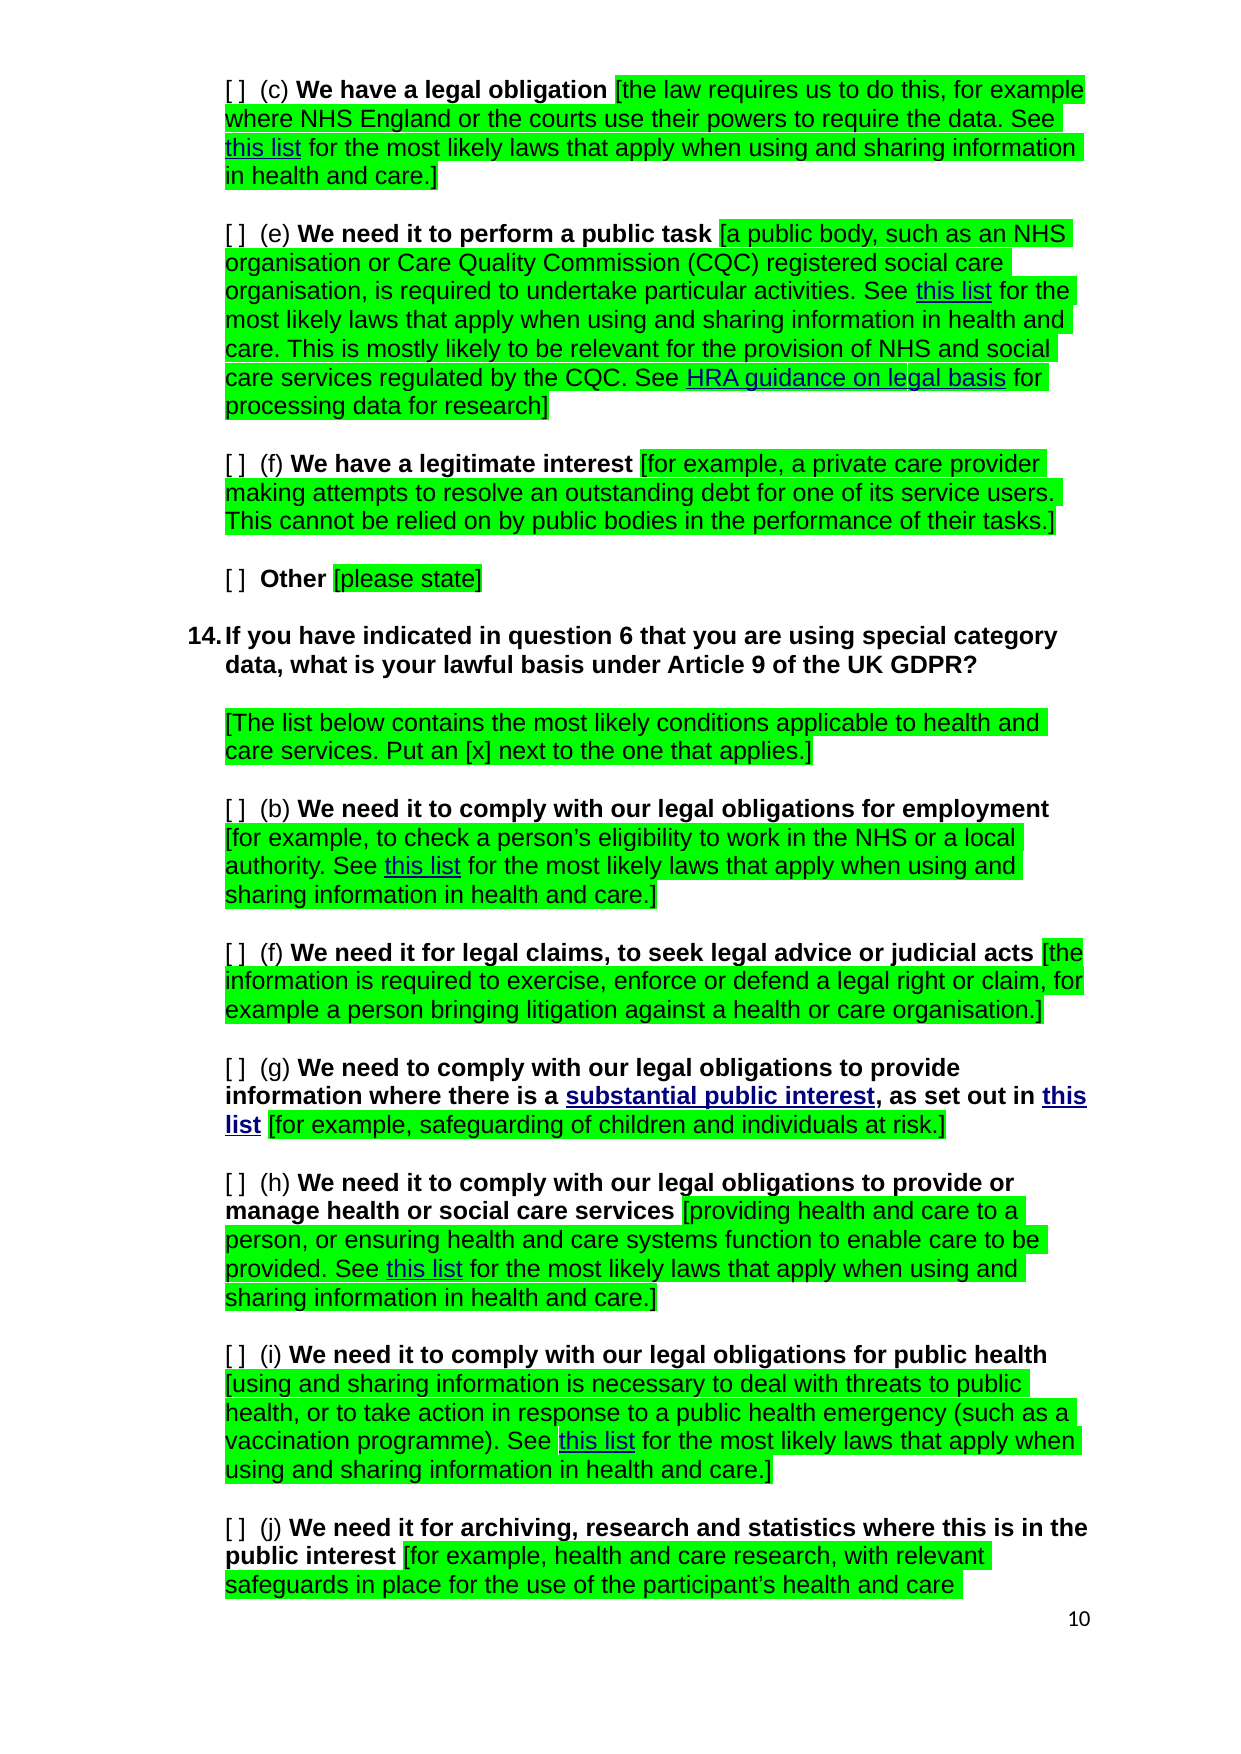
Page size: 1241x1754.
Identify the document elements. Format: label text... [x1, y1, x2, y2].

text [ ] (f) We need it for legal claims, to seek legal advice or judicial acts [the information is required to exercise, enforce or defend a legal right or claim, for example a person bringing litigation against a health or care organisation.] [225, 937, 1090, 1024]
text [ ] (h) We need it to comply with our legal obligations to provide or manage health or social care services [providing health and care to a person, or ensuring health and care systems function to enable care to be provided. See this list for the most likely laws that apply when using and sharing information in health and care.] [225, 1167, 1090, 1311]
text [The list below contains the most likely conditions applicable to health and care services. Put an [x] next to the one that applies.] [225, 707, 1090, 765]
text [ ] (b) We need it to comply with our legal obligations for employment [for example, to check a person’s eligibility to work in the NHS or a local authority. See this list for the most likely laws that apply when using and sharing information in health and care.] [225, 794, 1090, 909]
text [ ] (c) We have a legal obligation [the law requires us to do this, for example where NHS England or the courts use their powers to require the data. See this list for the most likely laws that apply when using and sharing information in health and care.] [225, 75, 1090, 190]
text [ ] (i) We need it to comply with our legal obligations for public health [using and sharing information is necessary to deal with threats to public health, or to take action in response to a public health emergency (such as a vaccination programme). See this list for the most likely laws that apply when using and sharing information in health and care.] [225, 1340, 1090, 1484]
text [ ] (e) We need it to perform a public task [a public body, such as an NHS organisation or Care Quality Commission (CQC) registered social care organisation, is required to undertake particular activities. See this list for the most likely laws that apply when using and sharing information in health and care. This is mostly likely to be relevant for the provision of NHS and social care services regulated by the CQC. See HRA guidance on legal basis for processing data for research] [225, 219, 1090, 420]
text [ ] (j) We need it for archiving, research and statistics where this is in the public interest [for example, health and care research, with relevant safeguards in place for the use of the participant’s health and care [225, 1512, 1090, 1599]
list If you have indicated in question 6 that you are using special category data, what is your lawful basis under Article 9 of the UK GDPR? [187, 621, 1090, 679]
text [ ] (g) We need to comply with our legal obligations to provide information where there is a substantial public interest, as set out in this list [for example, safeguarding of children and individuals at risk.] [225, 1052, 1090, 1139]
text [ ] Other [please state] [225, 564, 1090, 592]
text [ ] (f) We have a legitimate interest [for example, a private care provider making attempts to resolve an outstanding debt for one of its service users. This cannot be relied on by public bodies in the performance of their tasks.] [225, 449, 1090, 535]
